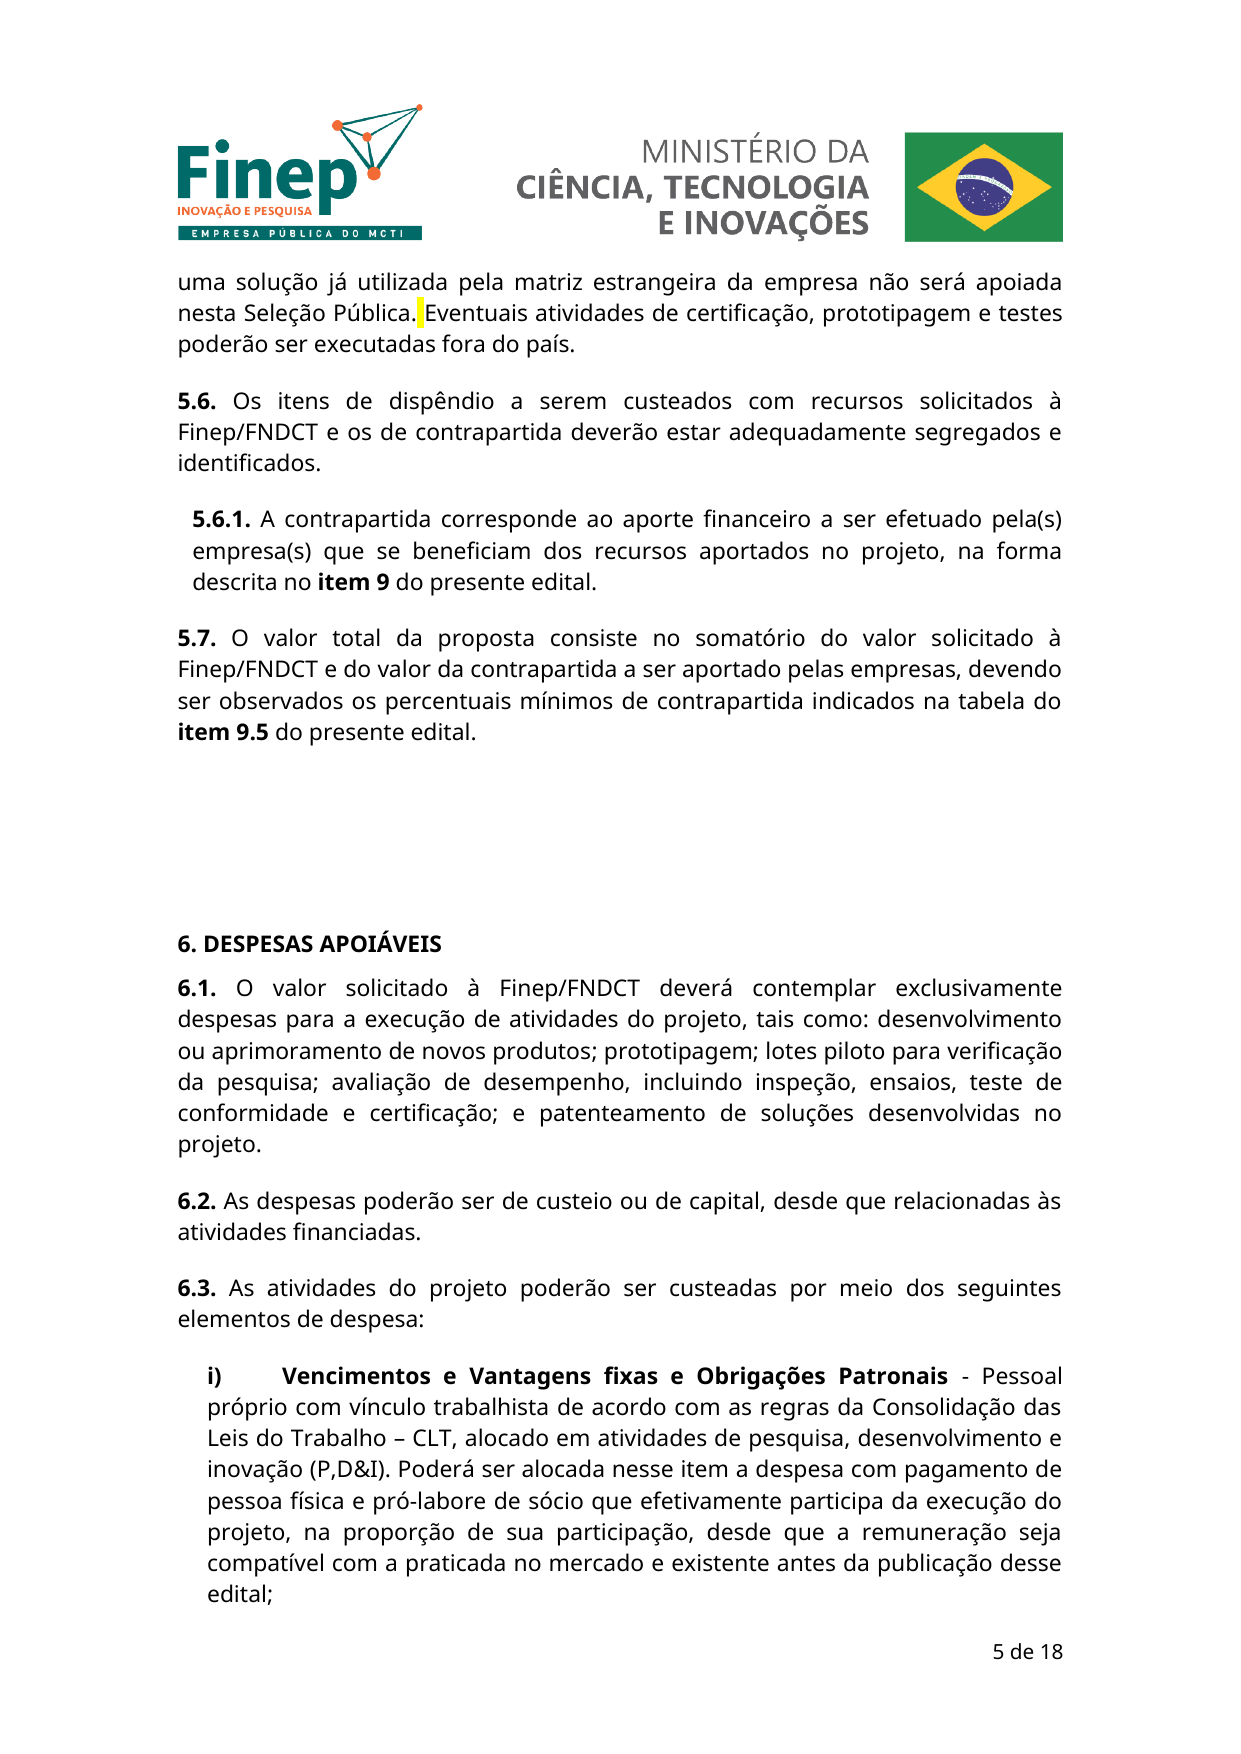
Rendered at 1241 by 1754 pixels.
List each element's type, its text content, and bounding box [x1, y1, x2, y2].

text 6.2. As despesas poderão ser de custeio ou de capital, desde que relacionadas às atividades financiadas. [177, 1184, 1063, 1247]
text uma solução já utilizada pela matriz estrangeira da empresa não será apoiada nesta Seleção Pública. Eventuais atividades de certificação, prototipagem e testes poderão ser executadas fora do país. [177, 266, 1063, 359]
text 6. DESPESAS APOIÁVEIS [177, 928, 1063, 959]
text 5.6. Os itens de dispêndio a serem custeados com recursos solicitados à Finep/FNDCT e os de contrapartida deverão estar adequadamente segregados e identificados. [177, 384, 1063, 478]
list Vencimentos e Vantagens fixas e Obrigações Patronais - Pessoal próprio com vínculo trabalhista de acordo com as regras da Consolidação das Leis do Trabalho – CLT, alocado em atividades de pesquisa, desenvolvimento e inovação (P,D&I). Poderá ser alocada nesse item a despesa com pagamento de pessoa física e pró-labore de sócio que efetivamente participa da execução do projeto, na proporção de sua participação, desde que a remuneração seja compatível com a praticada no mercado e existente antes da publicação desse edital; [207, 1359, 1063, 1609]
text 5.6.1. A contrapartida corresponde ao aporte financeiro a ser efetuado pela(s) empresa(s) que se beneficiam dos recursos aportados no projeto, na forma descrita no item 9 do presente edital. [192, 503, 1063, 597]
text 6.1. O valor solicitado à Finep/FNDCT deverá contemplar exclusivamente despesas para a execução de atividades do projeto, tais como: desenvolvimento ou aprimoramento de novos produtos; prototipagem; lotes piloto para verificação da pesquisa; avaliação de desempenho, incluindo inspeção, ensaios, teste de conformidade e certificação; e patenteamento de soluções desenvolvidas no projeto. [177, 972, 1063, 1159]
text 5.7. O valor total da proposta consiste no somatório do valor solicitado à Finep/FNDCT e do valor da contrapartida a ser aportado pelas empresas, devendo ser observados os percentuais mínimos de contrapartida indicados na tabela do item 9.5 do presente edital. [177, 622, 1063, 747]
text 6.3. As atividades do projeto poderão ser custeadas por meio dos seguintes elementos de despesa: [177, 1272, 1063, 1334]
